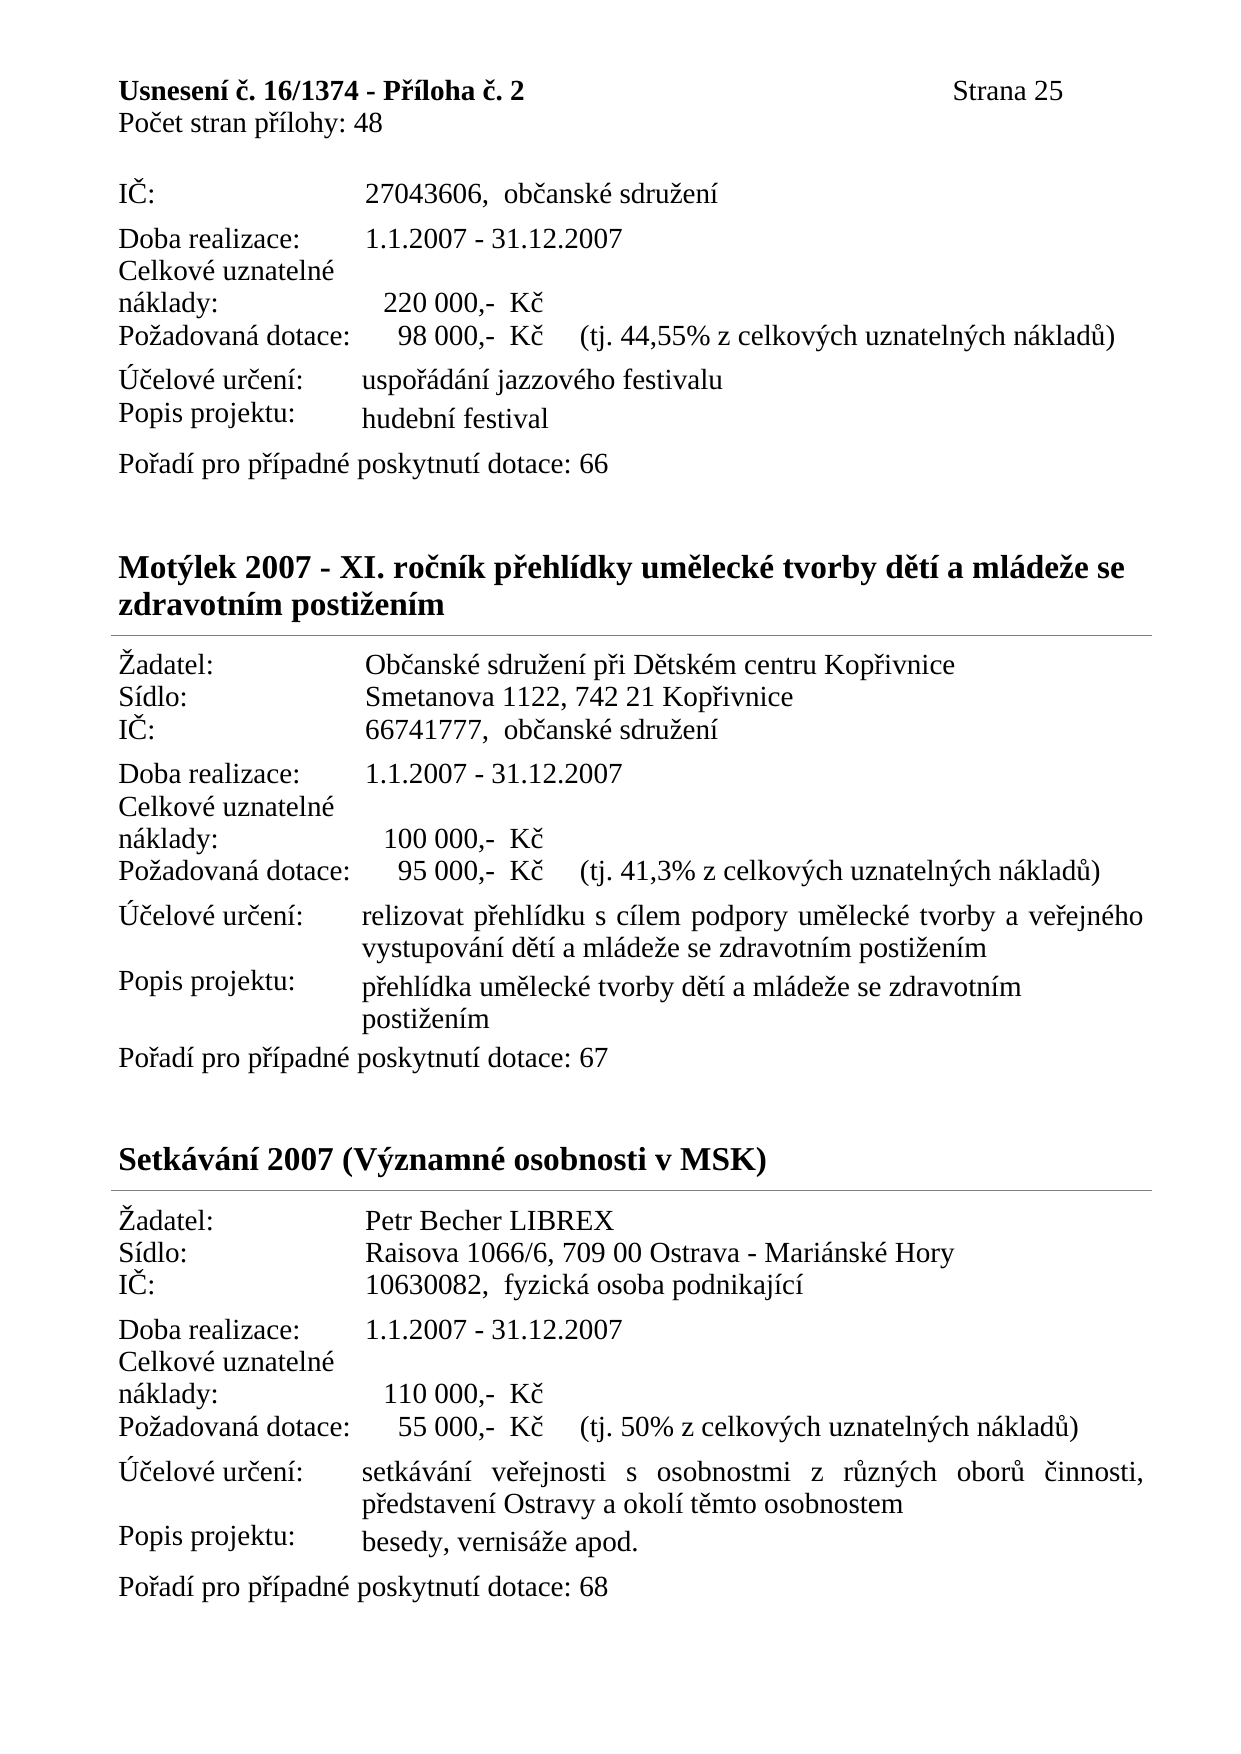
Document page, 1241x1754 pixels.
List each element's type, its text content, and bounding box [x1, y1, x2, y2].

table_cell Celkové uznatelné náklady: [111, 1346, 354, 1410]
table_cell IČ: [111, 1269, 354, 1313]
table_cell 110 000,- [354, 1346, 502, 1410]
table_cell přehlídka umělecké tvorby dětí a mládeže se zdravotním postižením [354, 964, 1152, 1035]
table_cell Žadatel: [111, 636, 354, 681]
table_cell Kč (tj. 50% z celkových uznatelných nákladů) [502, 1410, 1152, 1455]
table_cell Účelové určení: [111, 1455, 354, 1519]
table_cell Doba realizace: [111, 1313, 354, 1346]
table_cell relizovat přehlídku s cílem podpory umělecké tvorby a veřejného vystupování dětí a mládeže se zdravotním postižením [354, 900, 1152, 964]
table_cell IČ: [111, 177, 354, 222]
table_cell IČ: [111, 713, 354, 758]
table_cell Účelové určení: [111, 900, 354, 964]
table_cell 100 000,- [354, 790, 502, 855]
table_cell Pořadí pro případné poskytnutí dotace: 68 [111, 1564, 1152, 1603]
table_cell Kč [502, 254, 1152, 319]
table_cell 1.1.2007 - 31.12.2007 [354, 758, 1152, 790]
table_cell Občanské sdružení při Dětském centru Kopřivnice [354, 636, 1152, 681]
table_cell besedy, vernisáže apod. [354, 1520, 1152, 1564]
table_cell Petr Becher LIBREX [354, 1191, 1152, 1236]
table_cell 55 000,- [354, 1410, 502, 1455]
table_cell Žadatel: [111, 1191, 354, 1236]
table_cell 66741777, občanské sdružení [354, 713, 1152, 758]
table_header Setkávání 2007 (Významné osobnosti v MSK) [111, 1141, 1152, 1190]
table_cell Pořadí pro případné poskytnutí dotace: 67 [111, 1035, 1152, 1073]
table_cell hudební festival [354, 396, 1152, 441]
table_cell Kč (tj. 41,3% z celkových uznatelných nákladů) [502, 855, 1152, 899]
table_cell Kč [502, 790, 1152, 855]
table_cell Požadovaná dotace: [111, 319, 354, 364]
table_cell uspořádání jazzového festivalu [354, 364, 1152, 396]
table_header Motýlek 2007 - XI. ročník přehlídky umělecké tvorby dětí a mládeže se zdravotním postižením [111, 549, 1152, 635]
table_cell Popis projektu: [111, 396, 354, 441]
table_cell Pořadí pro případné poskytnutí dotace: 66 [111, 441, 1152, 479]
table_cell 1.1.2007 - 31.12.2007 [354, 222, 1152, 254]
table_cell 27043606, občanské sdružení [354, 177, 1152, 222]
table_cell Sídlo: [111, 681, 354, 713]
table_cell Celkové uznatelné náklady: [111, 254, 354, 319]
table_cell Požadovaná dotace: [111, 855, 354, 899]
table_cell Popis projektu: [111, 964, 354, 1035]
table_cell Celkové uznatelné náklady: [111, 790, 354, 855]
table_cell 95 000,- [354, 855, 502, 899]
table_cell Kč (tj. 44,55% z celkových uznatelných nákladů) [502, 319, 1152, 364]
table_cell 1.1.2007 - 31.12.2007 [354, 1313, 1152, 1346]
table_cell 98 000,- [354, 319, 502, 364]
table_cell Doba realizace: [111, 758, 354, 790]
table_cell setkávání veřejnosti s osobnostmi z různých oborů činnosti, představení Ostravy a okolí těmto osobnostem [354, 1455, 1152, 1519]
table_cell 220 000,- [354, 254, 502, 319]
table_cell Sídlo: [111, 1236, 354, 1268]
table_cell Požadovaná dotace: [111, 1410, 354, 1455]
table_cell Popis projektu: [111, 1520, 354, 1564]
table_cell Smetanova 1122, 742 21 Kopřivnice [354, 681, 1152, 713]
table_cell Doba realizace: [111, 222, 354, 254]
table_cell Účelové určení: [111, 364, 354, 396]
table_cell Raisova 1066/6, 709 00 Ostrava - Mariánské Hory [354, 1236, 1152, 1268]
table_cell 10630082, fyzická osoba podnikající [354, 1269, 1152, 1313]
table_cell Kč [502, 1346, 1152, 1410]
